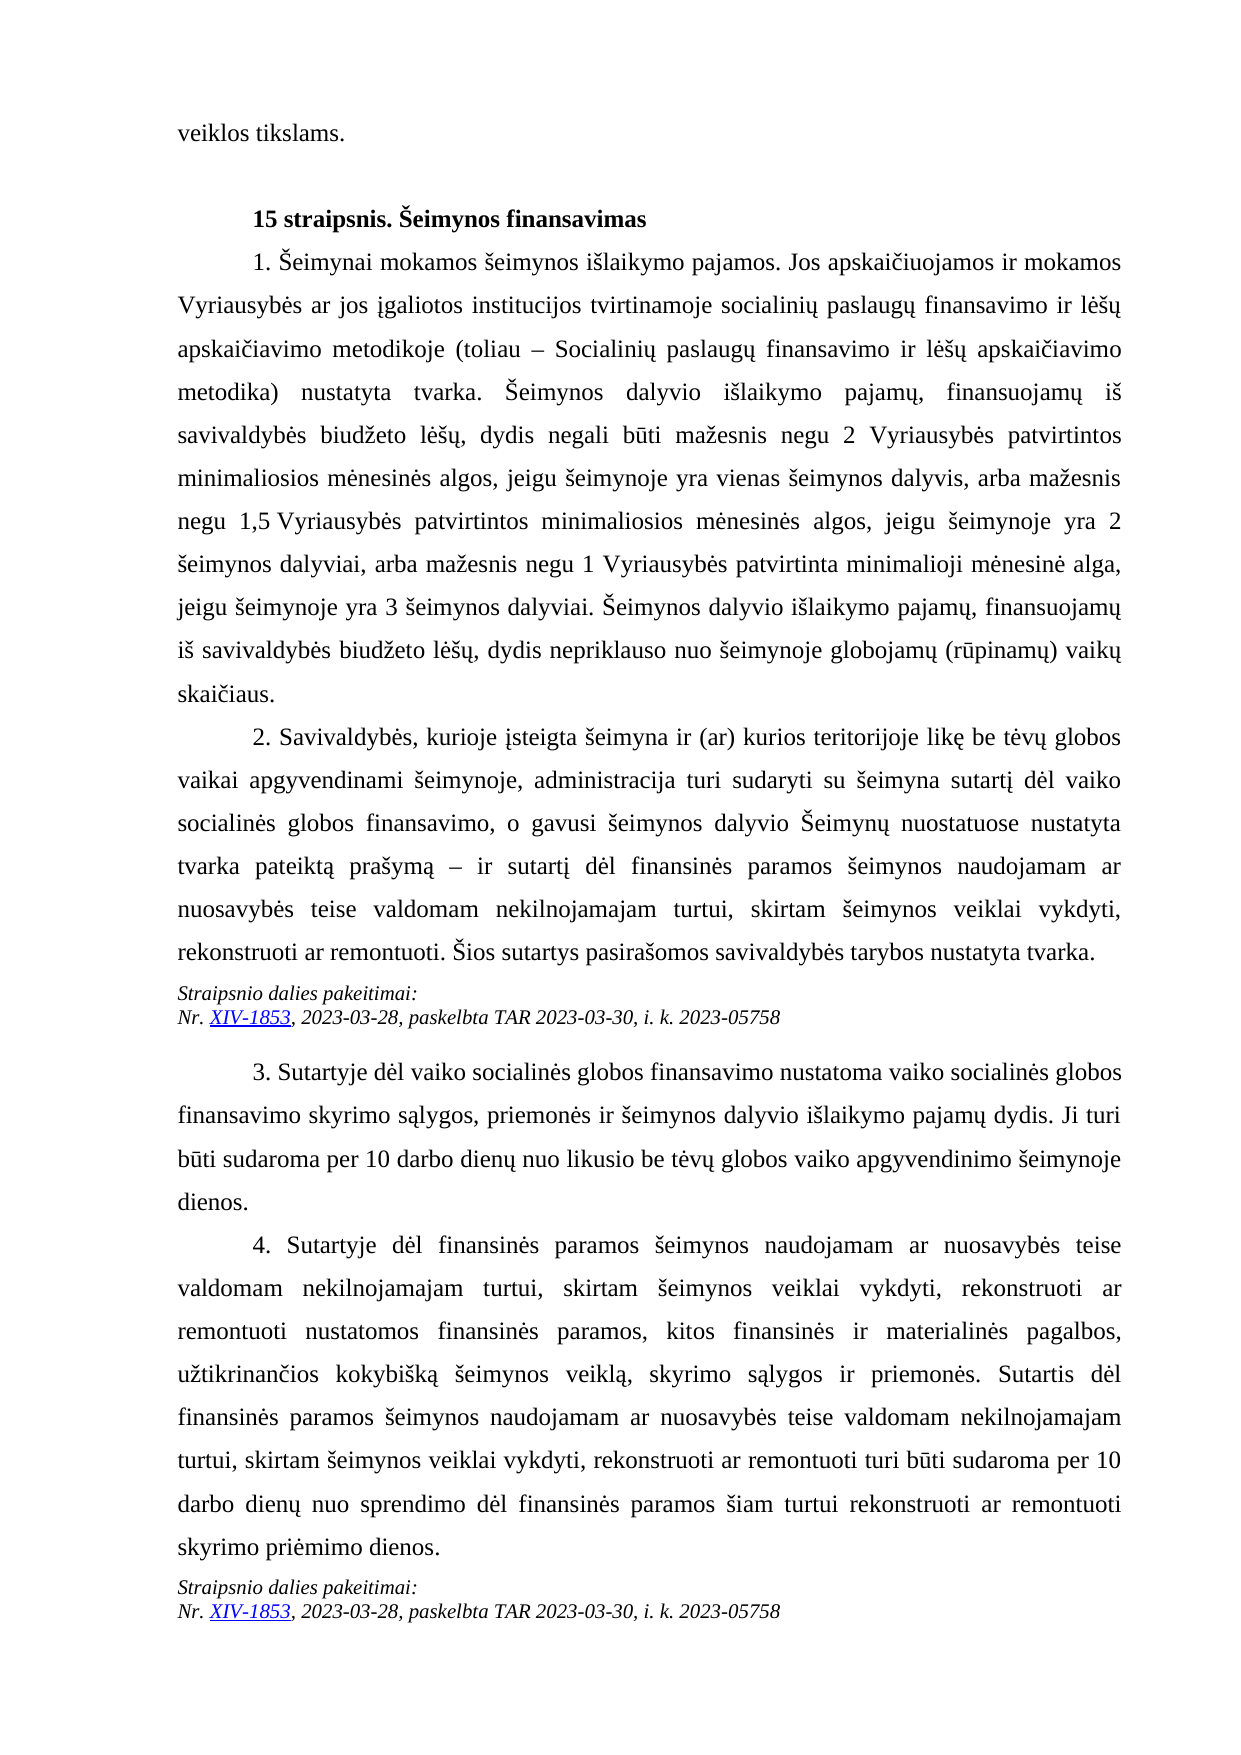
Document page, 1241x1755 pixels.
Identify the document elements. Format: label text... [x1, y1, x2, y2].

text Nr. XIV-1853, 2023-03-28, paskelbta TAR 2023-03-30, i. k. 2023-05758 [177, 1599, 1122, 1623]
text 15 straipsnis. Šeimynos finansavimas [177, 204, 1122, 233]
text Straipsnio dalies pakeitimai: [177, 1575, 1122, 1599]
text Nr. XIV-1853, 2023-03-28, paskelbta TAR 2023-03-30, i. k. 2023-05758 [177, 1005, 1122, 1029]
text 3. Sutartyje dėl vaiko socialinės globos finansavimo nustatoma vaiko socialinės globos finansavimo skyrimo sąlygos, priemonės ir šeimynos dalyvio išlaikymo pajamų dydis. Ji turi būti sudaroma per 10 darbo dienų nuo likusio be tėvų globos vaiko apgyvendinimo šeimynoje dienos. [177, 1057, 1122, 1216]
text Straipsnio dalies pakeitimai: [177, 981, 1122, 1005]
text 4. Sutartyje dėl finansinės paramos šeimynos naudojamam ar nuosavybės teise valdomam nekilnojamajam turtui, skirtam šeimynos veiklai vykdyti, rekonstruoti ar remontuoti nustatomos finansinės paramos, kitos finansinės ir materialinės pagalbos, užtikrinančios kokybišką šeimynos veiklą, skyrimo sąlygos ir priemonės. Sutartis dėl finansinės paramos šeimynos naudojamam ar nuosavybės teise valdomam nekilnojamajam turtui, skirtam šeimynos veiklai vykdyti, rekonstruoti ar remontuoti turi būti sudaroma per 10 darbo dienų nuo sprendimo dėl finansinės paramos šiam turtui rekonstruoti ar remontuoti skyrimo priėmimo dienos. [177, 1230, 1122, 1561]
text veiklos tikslams. [177, 118, 1122, 147]
text 1. Šeimynai mokamos šeimynos išlaikymo pajamos. Jos apskaičiuojamos ir mokamos Vyriausybės ar jos įgaliotos institucijos tvirtinamoje socialinių paslaugų finansavimo ir lėšų apskaičiavimo metodikoje (toliau – Socialinių paslaugų finansavimo ir lėšų apskaičiavimo metodika) nustatyta tvarka. Šeimynos dalyvio išlaikymo pajamų, finansuojamų iš savivaldybės biudžeto lėšų, dydis negali būti mažesnis negu 2 Vyriausybės patvirtintos minimaliosios mėnesinės algos, jeigu šeimynoje yra vienas šeimynos dalyvis, arba mažesnis negu 1,5 Vyriausybės patvirtintos minimaliosios mėnesinės algos, jeigu šeimynoje yra 2 šeimynos dalyviai, arba mažesnis negu 1 Vyriausybės patvirtinta minimalioji mėnesinė alga, jeigu šeimynoje yra 3 šeimynos dalyviai. Šeimynos dalyvio išlaikymo pajamų, finansuojamų iš savivaldybės biudžeto lėšų, dydis nepriklauso nuo šeimynoje globojamų (rūpinamų) vaikų skaičiaus. [177, 247, 1122, 707]
text 2. Savivaldybės, kurioje įsteigta šeimyna ir (ar) kurios teritorijoje likę be tėvų globos vaikai apgyvendinami šeimynoje, administracija turi sudaryti su šeimyna sutartį dėl vaiko socialinės globos finansavimo, o gavusi šeimynos dalyvio Šeimynų nuostatuose nustatyta tvarka pateiktą prašymą – ir sutartį dėl finansinės paramos šeimynos naudojamam ar nuosavybės teise valdomam nekilnojamajam turtui, skirtam šeimynos veiklai vykdyti, rekonstruoti ar remontuoti. Šios sutartys pasirašomos savivaldybės tarybos nustatyta tvarka. [177, 722, 1122, 966]
